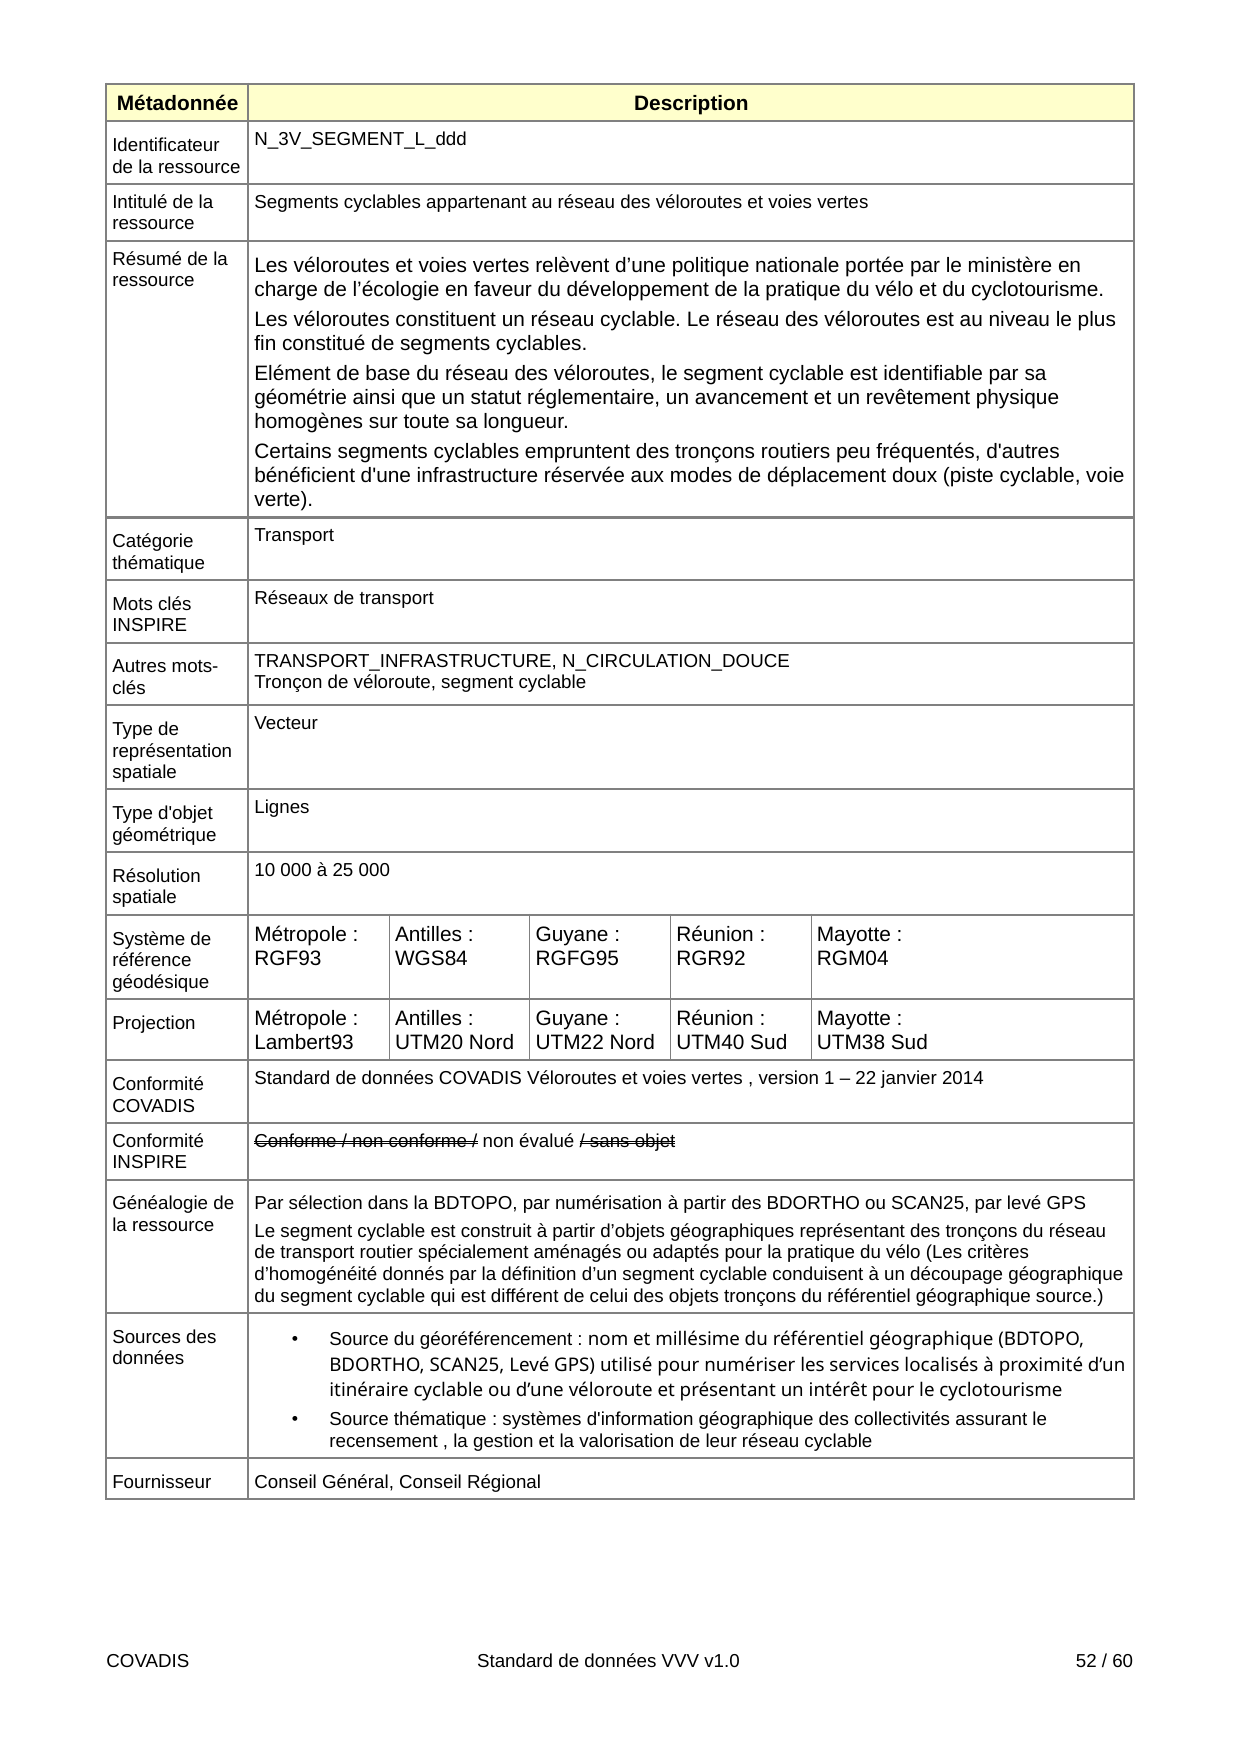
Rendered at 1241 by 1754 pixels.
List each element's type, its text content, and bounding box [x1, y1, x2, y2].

table_cell Standard de données COVADIS Véloroutes et voies vertes , version 1 – 22 janvier 2014 [249, 1061, 1133, 1122]
table_cell 10 000 à 25 000 [249, 853, 1133, 913]
table_header Description [249, 85, 1133, 120]
table_cell Sources des données [107, 1314, 247, 1457]
table_cell Conseil Général, Conseil Régional [249, 1459, 1133, 1498]
table_cell Mayotte : UTM38 Sud [812, 1000, 1133, 1059]
table_cell N_3V_SEGMENT_L_ddd [249, 122, 1133, 183]
table_cell Autres mots-clés [107, 644, 247, 704]
table_cell Fournisseur [107, 1459, 247, 1498]
table_cell Système de référence géodésique [107, 916, 247, 998]
table_cell Guyane : UTM22 Nord [530, 1000, 670, 1059]
table_cell Segments cyclables appartenant au réseau des véloroutes et voies vertes [249, 185, 1133, 239]
table_cell Réseaux de transport [249, 581, 1133, 642]
table_cell Intitulé de la ressource [107, 185, 247, 239]
table_cell Mots clés INSPIRE [107, 581, 247, 642]
table_cell Vecteur [249, 706, 1133, 788]
table_cell Catégorie thématique [107, 519, 247, 579]
table_cell Guyane : RGFG95 [530, 916, 670, 998]
table_cell Conformité INSPIRE [107, 1124, 247, 1178]
table_cell Conforme / non conforme / non évalué / sans objet [249, 1124, 1133, 1178]
table_cell Type d'objet géométrique [107, 790, 247, 851]
table_cell Lignes [249, 790, 1133, 851]
table_cell Les véloroutes et voies vertes relèvent d’une politique nationale portée par le ministère en charge de l’écologie en faveur du développement de la pratique du vélo et du cyclotourisme. Les véloroutes constituent un réseau cyclable. Le réseau des véloroutes est au niveau le plus fin constitué de segments cyclables. Elément de base du réseau des véloroutes, le segment cyclable est identifiable par sa géométrie ainsi que un statut réglementaire, un avancement et un revêtement physique homogènes sur toute sa longueur. Certains segments cyclables empruntent des tronçons routiers peu fréquentés, d'autres bénéficient d'une infrastructure réservée aux modes de déplacement doux (piste cyclable, voie verte). [249, 242, 1133, 516]
table_cell Réunion : RGR92 [671, 916, 811, 998]
table_cell Métropole : RGF93 [249, 916, 389, 998]
table_cell Transport [249, 519, 1133, 579]
table_cell Mayotte : RGM04 [812, 916, 1133, 998]
table_cell Réunion : UTM40 Sud [671, 1000, 811, 1059]
table_header Métadonnée [107, 85, 247, 120]
table_cell Source du géoréférencement : nom et millésime du référentiel géographique (BDTOPO, BDORTHO, SCAN25, Levé GPS) utilisé pour numériser les services localisés à proximité d’un itinéraire cyclable ou d’une véloroute et présentant un intérêt pour le cyclotourisme Source thématique : systèmes d'information géographique des collectivités assurant le recensement , la gestion et la valorisation de leur réseau cyclable [249, 1314, 1133, 1457]
table_cell Antilles : UTM20 Nord [390, 1000, 529, 1059]
table_cell Résumé de la ressource [107, 242, 247, 516]
table_cell Type de représentation spatiale [107, 706, 247, 788]
table_cell Antilles : WGS84 [390, 916, 529, 998]
table_cell Projection [107, 1000, 247, 1059]
table_cell Conformité COVADIS [107, 1061, 247, 1122]
table_cell TRANSPORT_INFRASTRUCTURE, N_CIRCULATION_DOUCE Tronçon de véloroute, segment cyclable [249, 644, 1133, 704]
table_cell Résolution spatiale [107, 853, 247, 913]
table_cell Par sélection dans la BDTOPO, par numérisation à partir des BDORTHO ou SCAN25, par levé GPS Le segment cyclable est construit à partir d’objets géographiques représentant des tronçons du réseau de transport routier spécialement aménagés ou adaptés pour la pratique du vélo (Les critères d’homogénéité donnés par la définition d’un segment cyclable conduisent à un découpage géographique du segment cyclable qui est différent de celui des objets tronçons du référentiel géographique source.) [249, 1181, 1133, 1312]
table_cell Généalogie de la ressource [107, 1181, 247, 1312]
table_cell Identificateur de la ressource [107, 122, 247, 183]
table_cell Métropole : Lambert93 [249, 1000, 389, 1059]
